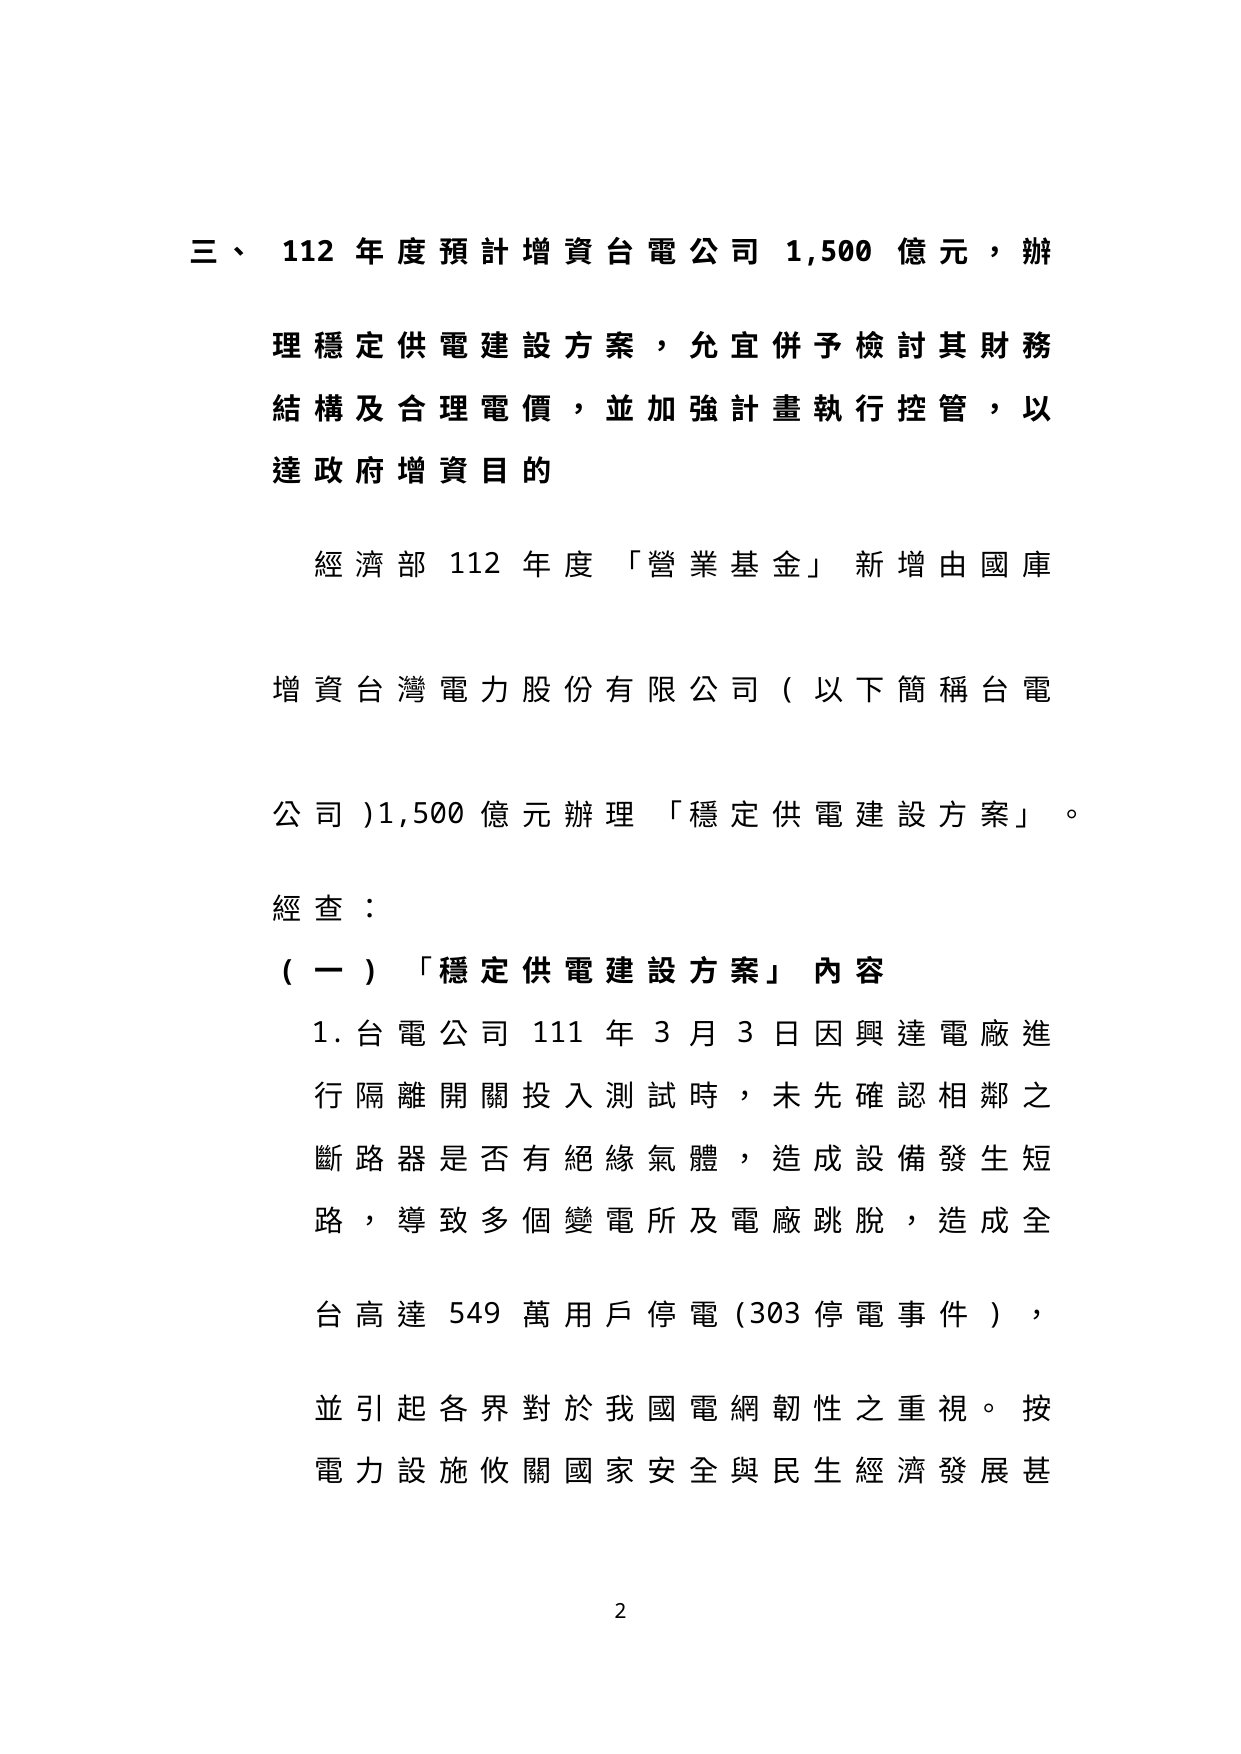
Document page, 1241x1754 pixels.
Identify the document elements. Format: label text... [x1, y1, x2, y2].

text 1.台電公司111年3月3日因興達電廠進行隔離開關投入測試時，未先確認相鄰之斷路器是否有絕緣氣體，造成設備發生短路，導致多個變電所及電廠跳脫，造成全台高達549萬用戶停電(303停電事件)，並引起各界對於我國電網韌性之重視。按電力設施攸關國家安全與民生經濟發展甚 [271, 990, 1058, 1490]
text 經濟部112年度「營業基金」新增由國庫增資台灣電力股份有限公司(以下簡稱台電公司)1,500億元辦理「穩定供電建設方案」。經查： [242, 490, 1058, 927]
text (一)「穩定供電建設方案」內容 [242, 927, 1058, 990]
text 三、112年度預計增資台電公司1,500億元，辦理穩定供電建設方案，允宜併予檢討其財務結構及合理電價，並加強計畫執行控管，以達政府增資目的 [183, 177, 1058, 490]
